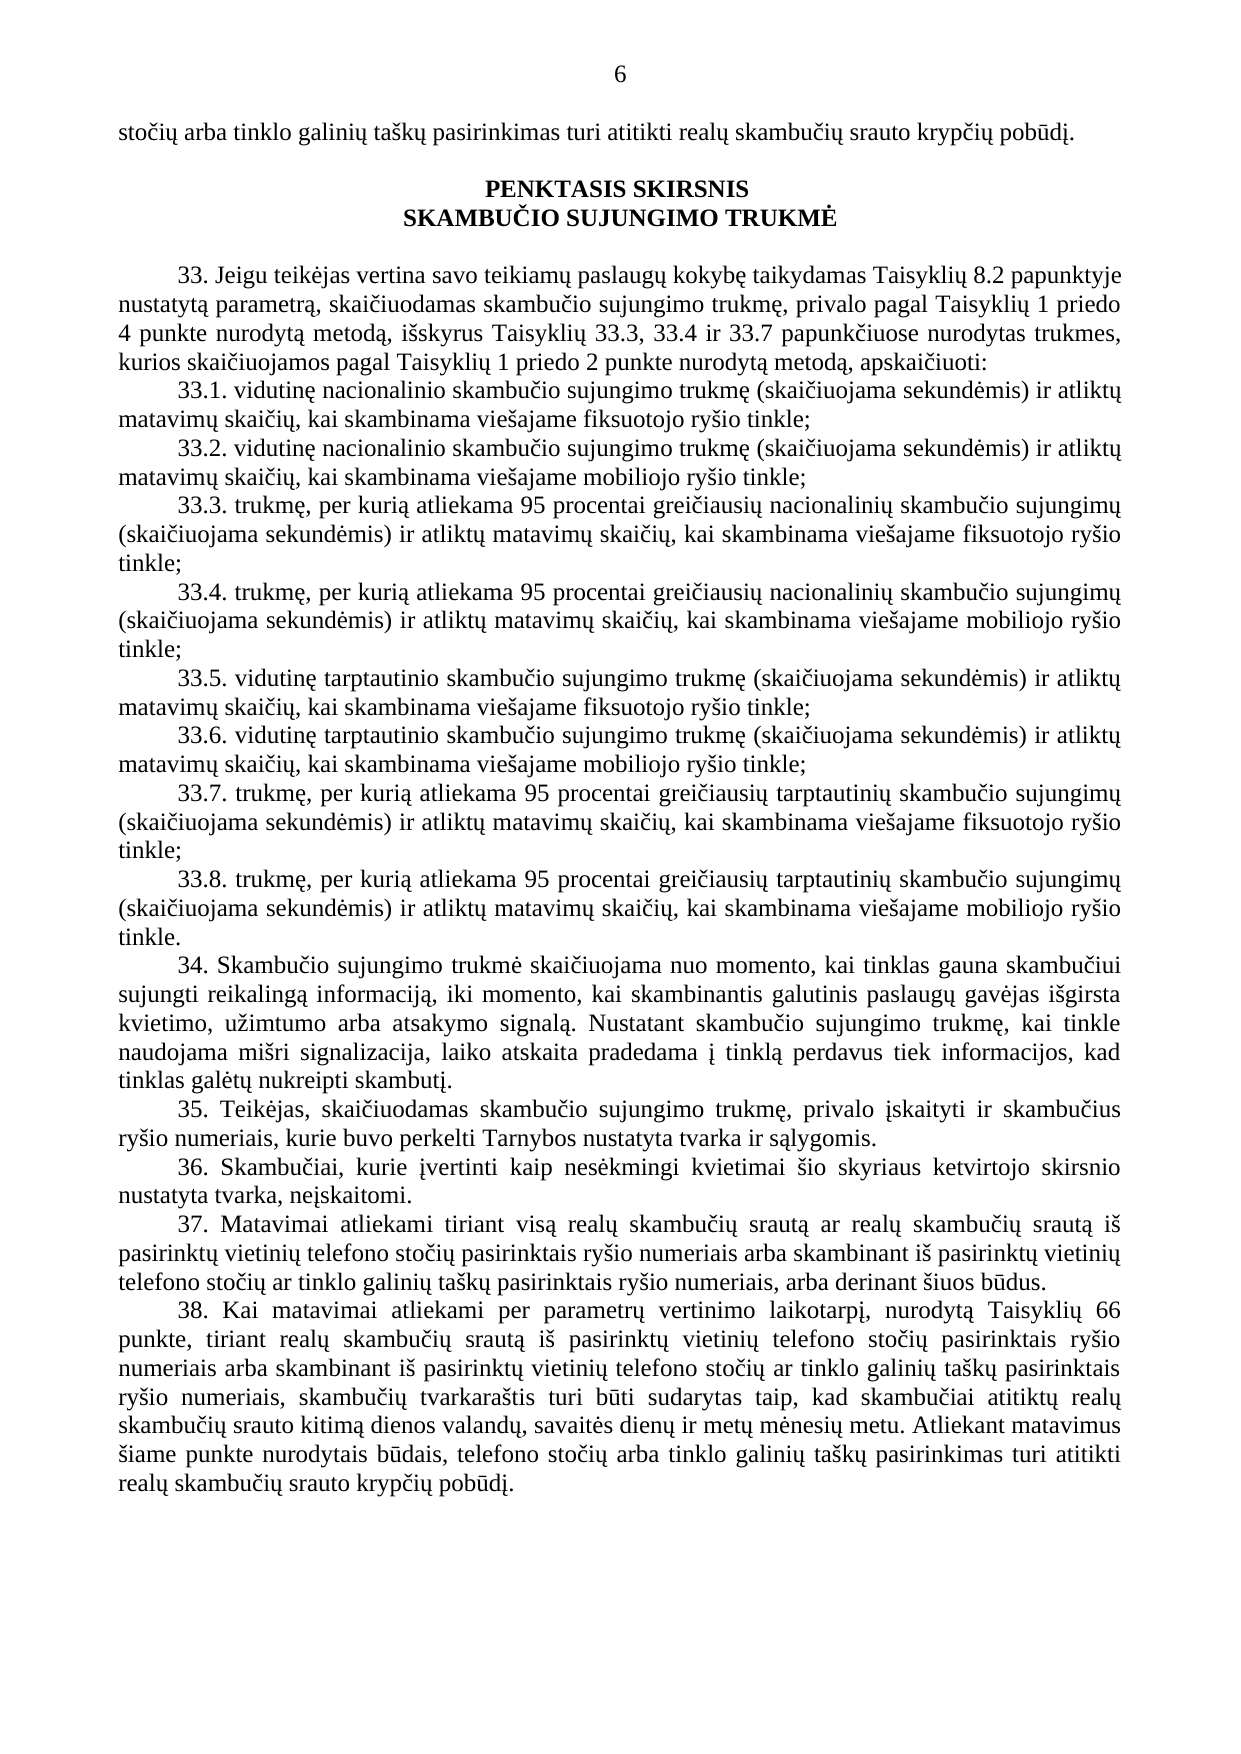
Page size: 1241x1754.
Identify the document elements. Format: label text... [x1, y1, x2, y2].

text 33.7. trukmę, per kurią atliekama 95 procentai greičiausių tarptautinių skambučio sujungimų (skaičiuojama sekundėmis) ir atliktų matavimų skaičių, kai skambinama viešajame fiksuotojo ryšio tinkle; [118, 778, 1122, 864]
text stočių arba tinklo galinių taškų pasirinkimas turi atitikti realų skambučių srauto krypčių pobūdį. [118, 117, 1122, 145]
text 33. Jeigu teikėjas vertina savo teikiamų paslaugų kokybę taikydamas Taisyklių 8.2 papunktyje nustatytą parametrą, skaičiuodamas skambučio sujungimo trukmę, privalo pagal Taisyklių 1 priedo 4 punkte nurodytą metodą, išskyrus Taisyklių 33.3, 33.4 ir 33.7 papunkčiuose nurodytas trukmes, kurios skaičiuojamos pagal Taisyklių 1 priedo 2 punkte nurodytą metodą, apskaičiuoti: [118, 260, 1122, 375]
text 33.3. trukmę, per kurią atliekama 95 procentai greičiausių nacionalinių skambučio sujungimų (skaičiuojama sekundėmis) ir atliktų matavimų skaičių, kai skambinama viešajame fiksuotojo ryšio tinkle; [118, 490, 1122, 577]
text 36. Skambučiai, kurie įvertinti kaip nesėkmingi kvietimai šio skyriaus ketvirtojo skirsnio nustatyta tvarka, neįskaitomi. [118, 1152, 1122, 1209]
text 38. Kai matavimai atliekami per parametrų vertinimo laikotarpį, nurodytą Taisyklių 66 punkte, tiriant realų skambučių srautą iš pasirinktų vietinių telefono stočių pasirinktais ryšio numeriais arba skambinant iš pasirinktų vietinių telefono stočių ar tinklo galinių taškų pasirinktais ryšio numeriais, skambučių tvarkaraštis turi būti sudarytas taip, kad skambučiai atitiktų realų skambučių srauto kitimą dienos valandų, savaitės dienų ir metų mėnesių metu. Atliekant matavimus šiame punkte nurodytais būdais, telefono stočių arba tinklo galinių taškų pasirinkimas turi atitikti realų skambučių srauto krypčių pobūdį. [118, 1295, 1122, 1497]
text 33.4. trukmę, per kurią atliekama 95 procentai greičiausių nacionalinių skambučio sujungimų (skaičiuojama sekundėmis) ir atliktų matavimų skaičių, kai skambinama viešajame mobiliojo ryšio tinkle; [118, 577, 1122, 663]
text 33.8. trukmę, per kurią atliekama 95 procentai greičiausių tarptautinių skambučio sujungimų (skaičiuojama sekundėmis) ir atliktų matavimų skaičių, kai skambinama viešajame mobiliojo ryšio tinkle. [118, 864, 1122, 950]
text 37. Matavimai atliekami tiriant visą realų skambučių srautą ar realų skambučių srautą iš pasirinktų vietinių telefono stočių pasirinktais ryšio numeriais arba skambinant iš pasirinktų vietinių telefono stočių ar tinklo galinių taškų pasirinktais ryšio numeriais, arba derinant šiuos būdus. [118, 1209, 1122, 1295]
text 35. Teikėjas, skaičiuodamas skambučio sujungimo trukmę, privalo įskaityti ir skambučius ryšio numeriais, kurie buvo perkelti Tarnybos nustatyta tvarka ir sąlygomis. [118, 1094, 1122, 1152]
text SKAMBUČIO SUJUNGIMO TRUKMĖ [118, 203, 1122, 232]
text 33.1. vidutinę nacionalinio skambučio sujungimo trukmę (skaičiuojama sekundėmis) ir atliktų matavimų skaičių, kai skambinama viešajame fiksuotojo ryšio tinkle; [118, 375, 1122, 433]
text PENKTASIS SKIRSNIS [118, 174, 1122, 203]
text 33.5. vidutinę tarptautinio skambučio sujungimo trukmę (skaičiuojama sekundėmis) ir atliktų matavimų skaičių, kai skambinama viešajame fiksuotojo ryšio tinkle; [118, 663, 1122, 720]
text 34. Skambučio sujungimo trukmė skaičiuojama nuo momento, kai tinklas gauna skambučiui sujungti reikalingą informaciją, iki momento, kai skambinantis galutinis paslaugų gavėjas išgirsta kvietimo, užimtumo arba atsakymo signalą. Nustatant skambučio sujungimo trukmę, kai tinkle naudojama mišri signalizacija, laiko atskaita pradedama į tinklą perdavus tiek informacijos, kad tinklas galėtų nukreipti skambutį. [118, 950, 1122, 1094]
text 33.2. vidutinę nacionalinio skambučio sujungimo trukmę (skaičiuojama sekundėmis) ir atliktų matavimų skaičių, kai skambinama viešajame mobiliojo ryšio tinkle; [118, 433, 1122, 490]
text 33.6. vidutinę tarptautinio skambučio sujungimo trukmę (skaičiuojama sekundėmis) ir atliktų matavimų skaičių, kai skambinama viešajame mobiliojo ryšio tinkle; [118, 720, 1122, 778]
